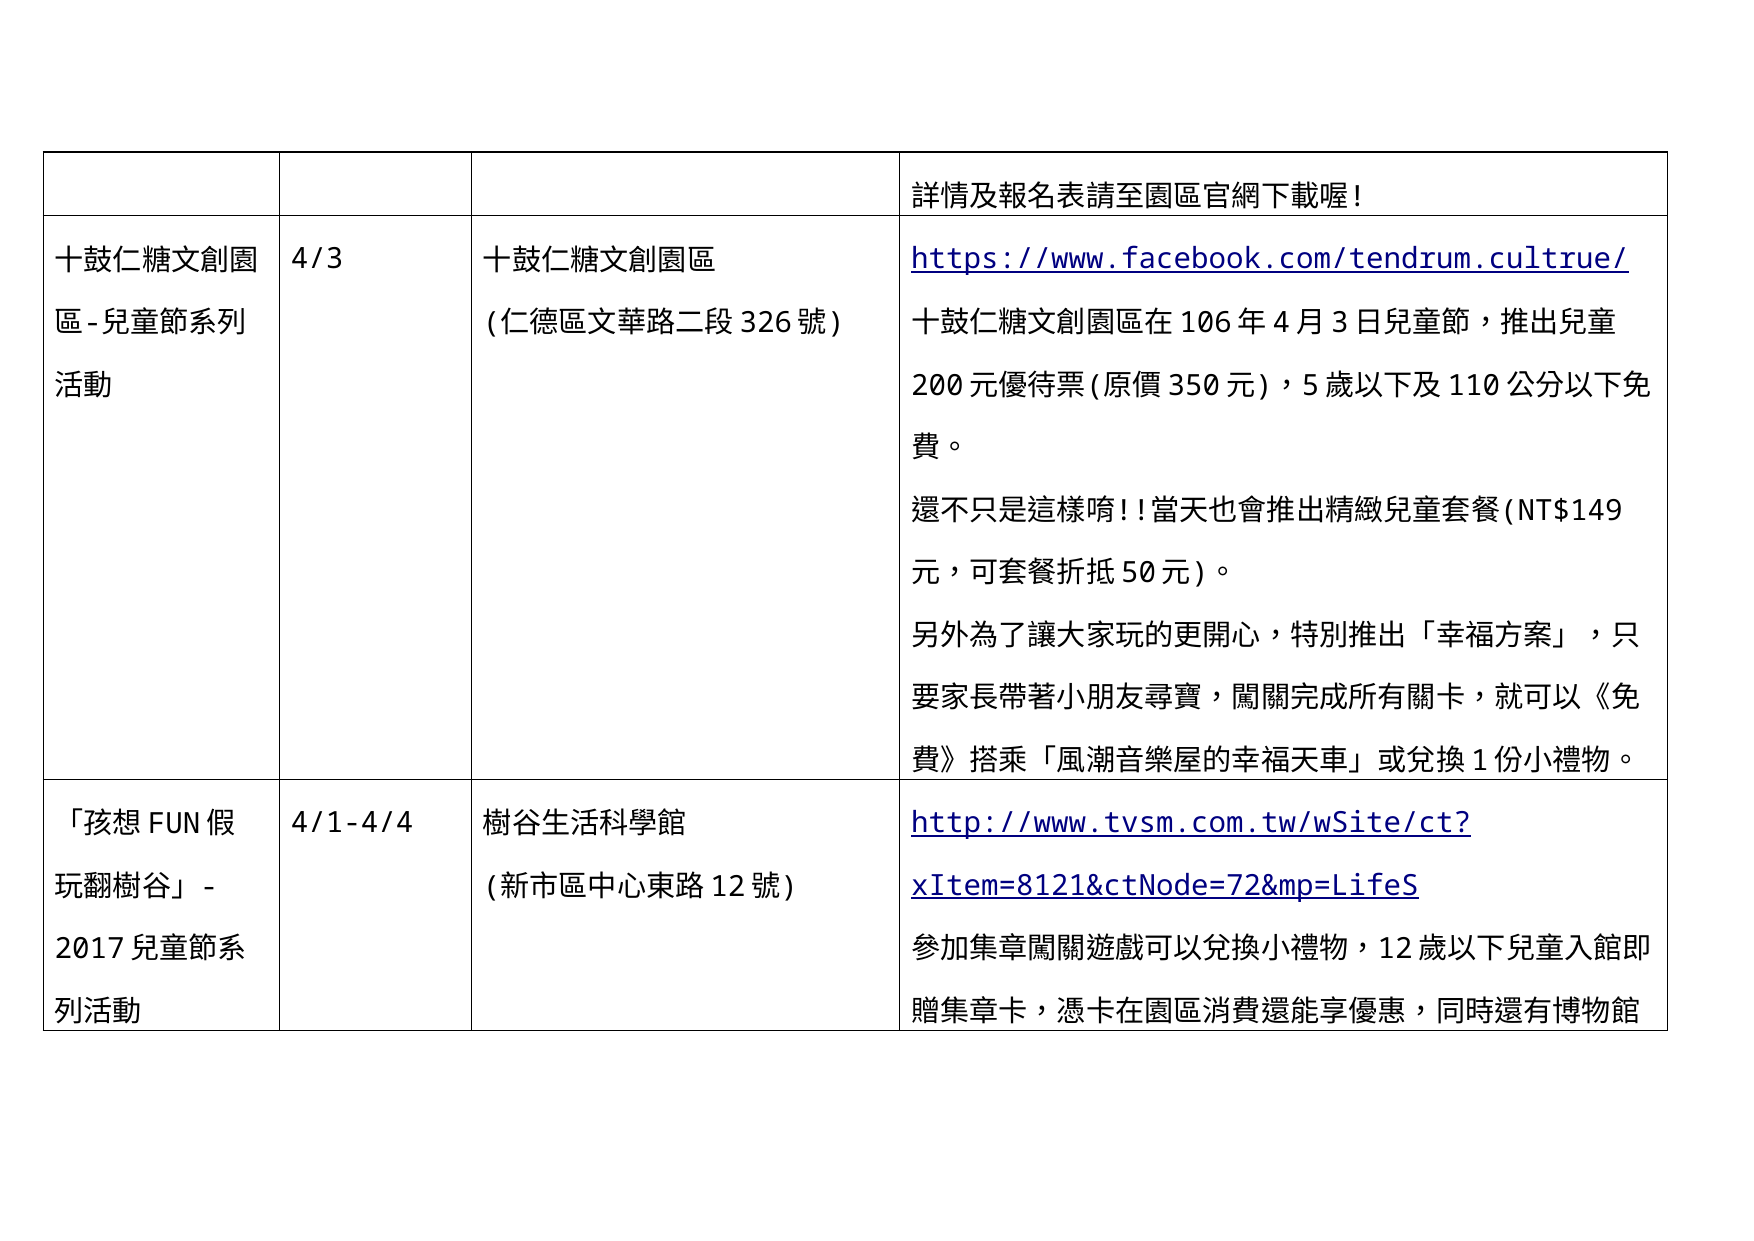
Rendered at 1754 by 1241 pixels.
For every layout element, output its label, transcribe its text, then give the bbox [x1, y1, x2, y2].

table_cell https://www.facebook.com/tendrum.cultrue/ 十鼓仁糖文創園區在106年4月3日兒童節，推出兒童200元優待票(原價350元)，5歲以下及110公分以下免費。 還不只是這樣唷!!當天也會推出精緻兒童套餐(NT$149元，可套餐折抵50元)。 另外為了讓大家玩的更開心，特別推出「幸福方案」，只要家長帶著小朋友尋寶，闖關完成所有關卡，就可以《免費》搭乘「風潮音樂屋的幸福天車」或兌換1份小禮物。 [900, 216, 1667, 778]
table_cell 十鼓仁糖文創園區-兒童節系列活動 [44, 216, 279, 778]
table_cell 4/3 [280, 216, 471, 778]
table_cell 樹谷生活科學館 (新市區中心東路12號) [472, 780, 899, 1029]
table_cell [472, 153, 899, 215]
table_cell [280, 153, 471, 215]
table_cell 詳情及報名表請至園區官網下載喔! [900, 153, 1667, 215]
table_cell 十鼓仁糖文創園區 (仁德區文華路二段326號) [472, 216, 899, 778]
table_cell 「孩想FUN假 玩翻樹谷」-2017兒童節系列活動 [44, 780, 279, 1029]
table_cell 4/1-4/4 [280, 780, 471, 1029]
table_cell http://www.tvsm.com.tw/wSite/ct?xItem=8121&ctNode=72&mp=LifeS 參加集章闖關遊戲可以兌換小禮物，12歲以下兒童入館即贈集章卡，憑卡在園區消費還能享優惠，同時還有博物館 [900, 780, 1667, 1029]
table_cell [44, 153, 279, 215]
